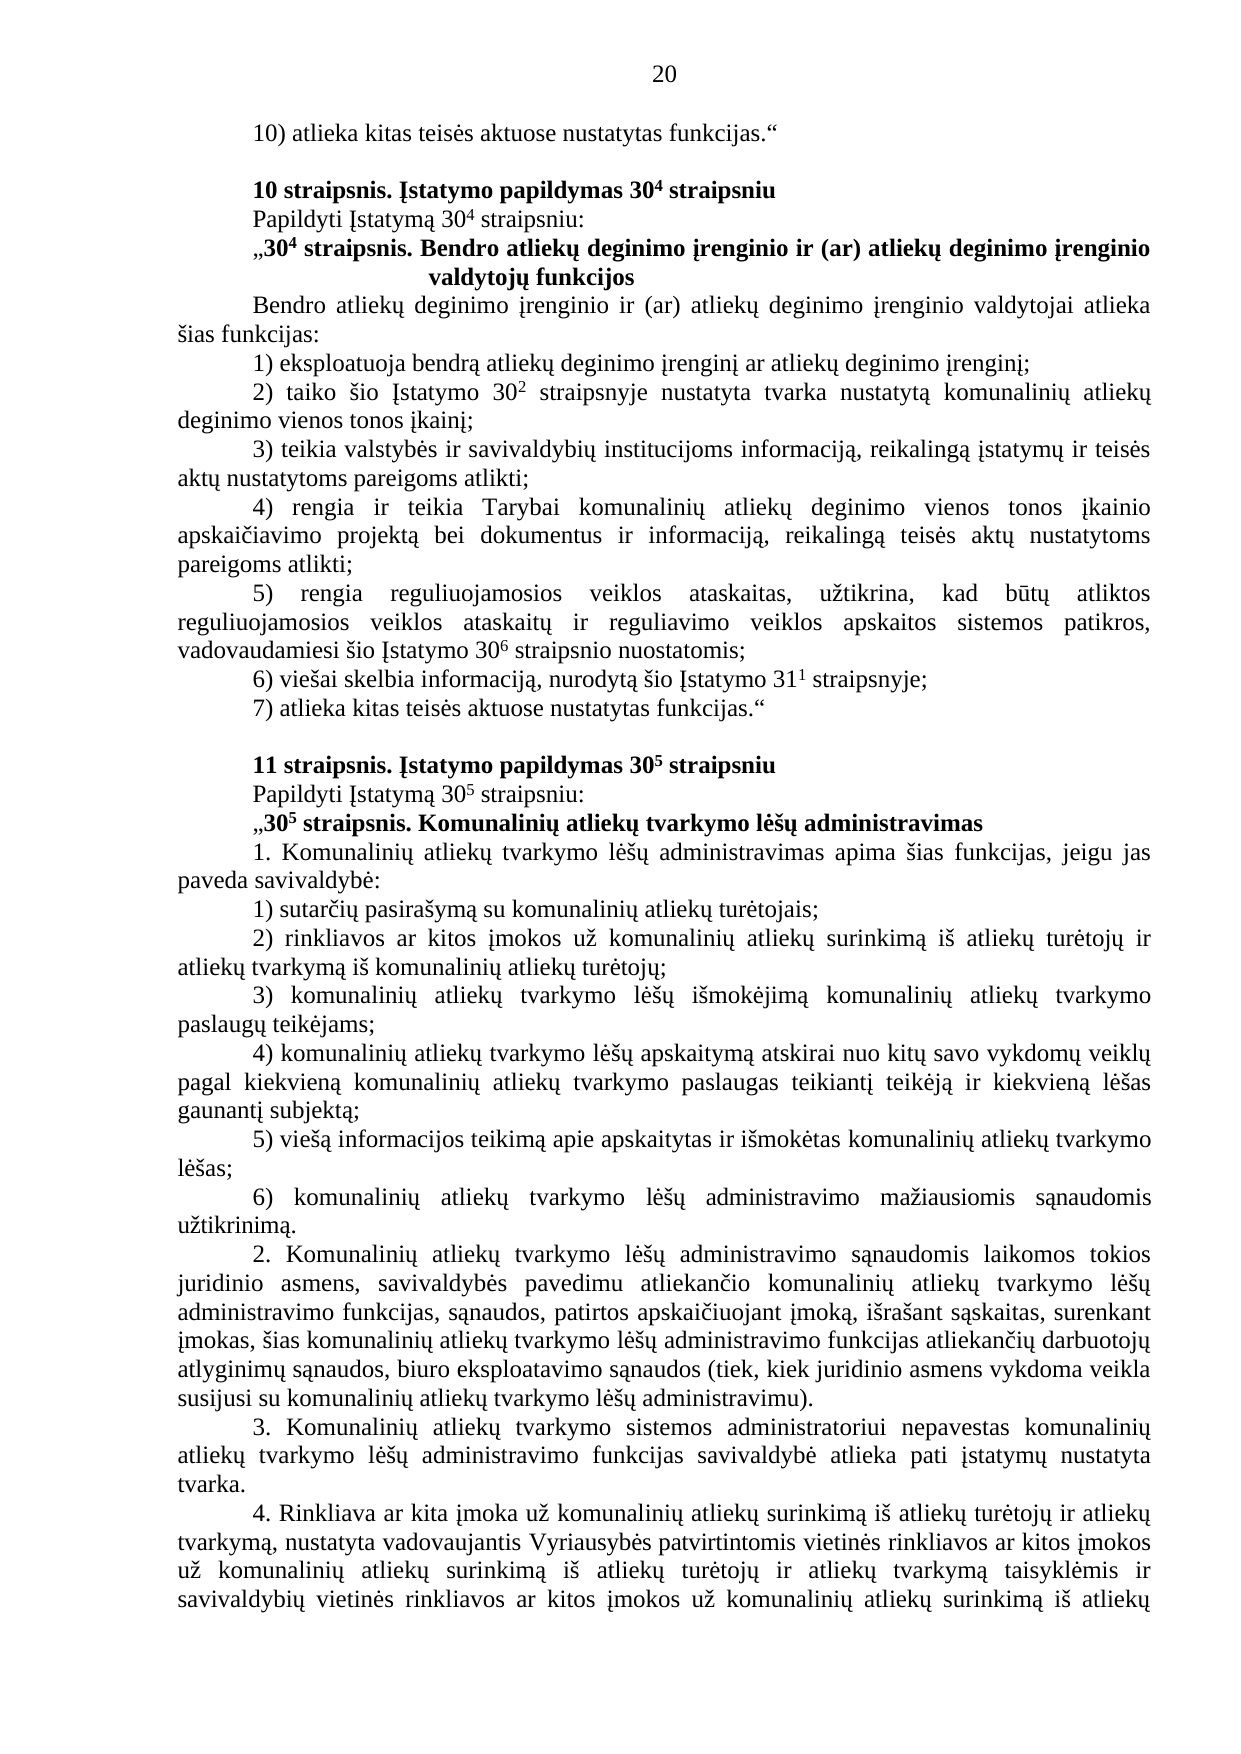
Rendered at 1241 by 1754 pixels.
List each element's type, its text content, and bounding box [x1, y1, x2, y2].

text 1) eksploatuoja bendrą atliekų deginimo įrenginį ar atliekų deginimo įrenginį; [177, 348, 1151, 377]
text 1) sutarčių pasirašymą su komunalinių atliekų turėtojais; [177, 894, 1151, 923]
text 11 straipsnis. Įstatymo papildymas 305 straipsniu [177, 751, 1151, 779]
text Papildyti Įstatymą 305 straipsniu: [177, 779, 1151, 808]
text 2) taiko šio Įstatymo 302 straipsnyje nustatyta tvarka nustatytą komunalinių atliekų deginimo vienos tonos įkainį; [177, 377, 1151, 434]
text 2. Komunalinių atliekų tvarkymo lėšų administravimo sąnaudomis laikomos tokios juridinio asmens, savivaldybės pavedimu atliekančio komunalinių atliekų tvarkymo lėšų administravimo funkcijas, sąnaudos, patirtos apskaičiuojant įmoką, išrašant sąskaitas, surenkant įmokas, šias komunalinių atliekų tvarkymo lėšų administravimo funkcijas atliekančių darbuotojų atlyginimų sąnaudos, biuro eksploatavimo sąnaudos (tiek, kiek juridinio asmens vykdoma veikla susijusi su komunalinių atliekų tvarkymo lėšų administravimu). [177, 1239, 1151, 1412]
text 4. Rinkliava ar kita įmoka už komunalinių atliekų surinkimą iš atliekų turėtojų ir atliekų tvarkymą, nustatyta vadovaujantis Vyriausybės patvirtintomis vietinės rinkliavos ar kitos įmokos už komunalinių atliekų surinkimą iš atliekų turėtojų ir atliekų tvarkymą taisyklėmis ir savivaldybių vietinės rinkliavos ar kitos įmokos už komunalinių atliekų surinkimą iš atliekų [177, 1498, 1151, 1613]
text 3) komunalinių atliekų tvarkymo lėšų išmokėjimą komunalinių atliekų tvarkymo paslaugų teikėjams; [177, 981, 1151, 1038]
text 4) rengia ir teikia Tarybai komunalinių atliekų deginimo vienos tonos įkainio apskaičiavimo projektą bei dokumentus ir informaciją, reikalingą teisės aktų nustatytoms pareigoms atlikti; [177, 492, 1151, 578]
text 2) rinkliavos ar kitos įmokos už komunalinių atliekų surinkimą iš atliekų turėtojų ir atliekų tvarkymą iš komunalinių atliekų turėtojų; [177, 923, 1151, 981]
text 10) atlieka kitas teisės aktuose nustatytas funkcijas.“ [177, 118, 1151, 147]
text 6) viešai skelbia informaciją, nurodytą šio Įstatymo 311 straipsnyje; [177, 664, 1151, 693]
text 3. Komunalinių atliekų tvarkymo sistemos administratoriui nepavestas komunalinių atliekų tvarkymo lėšų administravimo funkcijas savivaldybė atlieka pati įstatymų nustatyta tvarka. [177, 1412, 1151, 1498]
text 4) komunalinių atliekų tvarkymo lėšų apskaitymą atskirai nuo kitų savo vykdomų veiklų pagal kiekvieną komunalinių atliekų tvarkymo paslaugas teikiantį teikėją ir kiekvieną lėšas gaunantį subjektą; [177, 1038, 1151, 1124]
text Papildyti Įstatymą 304 straipsniu: [177, 204, 1151, 233]
text Bendro atliekų deginimo įrenginio ir (ar) atliekų deginimo įrenginio valdytojai atlieka šias funkcijas: [177, 291, 1151, 348]
text 6) komunalinių atliekų tvarkymo lėšų administravimo mažiausiomis sąnaudomis užtikrinimą. [177, 1182, 1151, 1239]
text 5) rengia reguliuojamosios veiklos ataskaitas, užtikrina, kad būtų atliktos reguliuojamosios veiklos ataskaitų ir reguliavimo veiklos apskaitos sistemos patikros, vadovaudamiesi šio Įstatymo 306 straipsnio nuostatomis; [177, 578, 1151, 664]
text 1. Komunalinių atliekų tvarkymo lėšų administravimas apima šias funkcijas, jeigu jas paveda savivaldybė: [177, 837, 1151, 894]
text „305 straipsnis. Komunalinių atliekų tvarkymo lėšų administravimas [177, 808, 1151, 837]
text 3) teikia valstybės ir savivaldybių institucijoms informaciją, reikalingą įstatymų ir teisės aktų nustatytoms pareigoms atlikti; [177, 434, 1151, 492]
text 5) viešą informacijos teikimą apie apskaitytas ir išmokėtas komunalinių atliekų tvarkymo lėšas; [177, 1124, 1151, 1182]
text 7) atlieka kitas teisės aktuose nustatytas funkcijas.“ [177, 693, 1151, 722]
text 10 straipsnis. Įstatymo papildymas 304 straipsniu [177, 176, 1151, 204]
text „304 straipsnis. Bendro atliekų deginimo įrenginio ir (ar) atliekų deginimo įrenginio valdytojų funkcijos [252, 233, 1151, 291]
